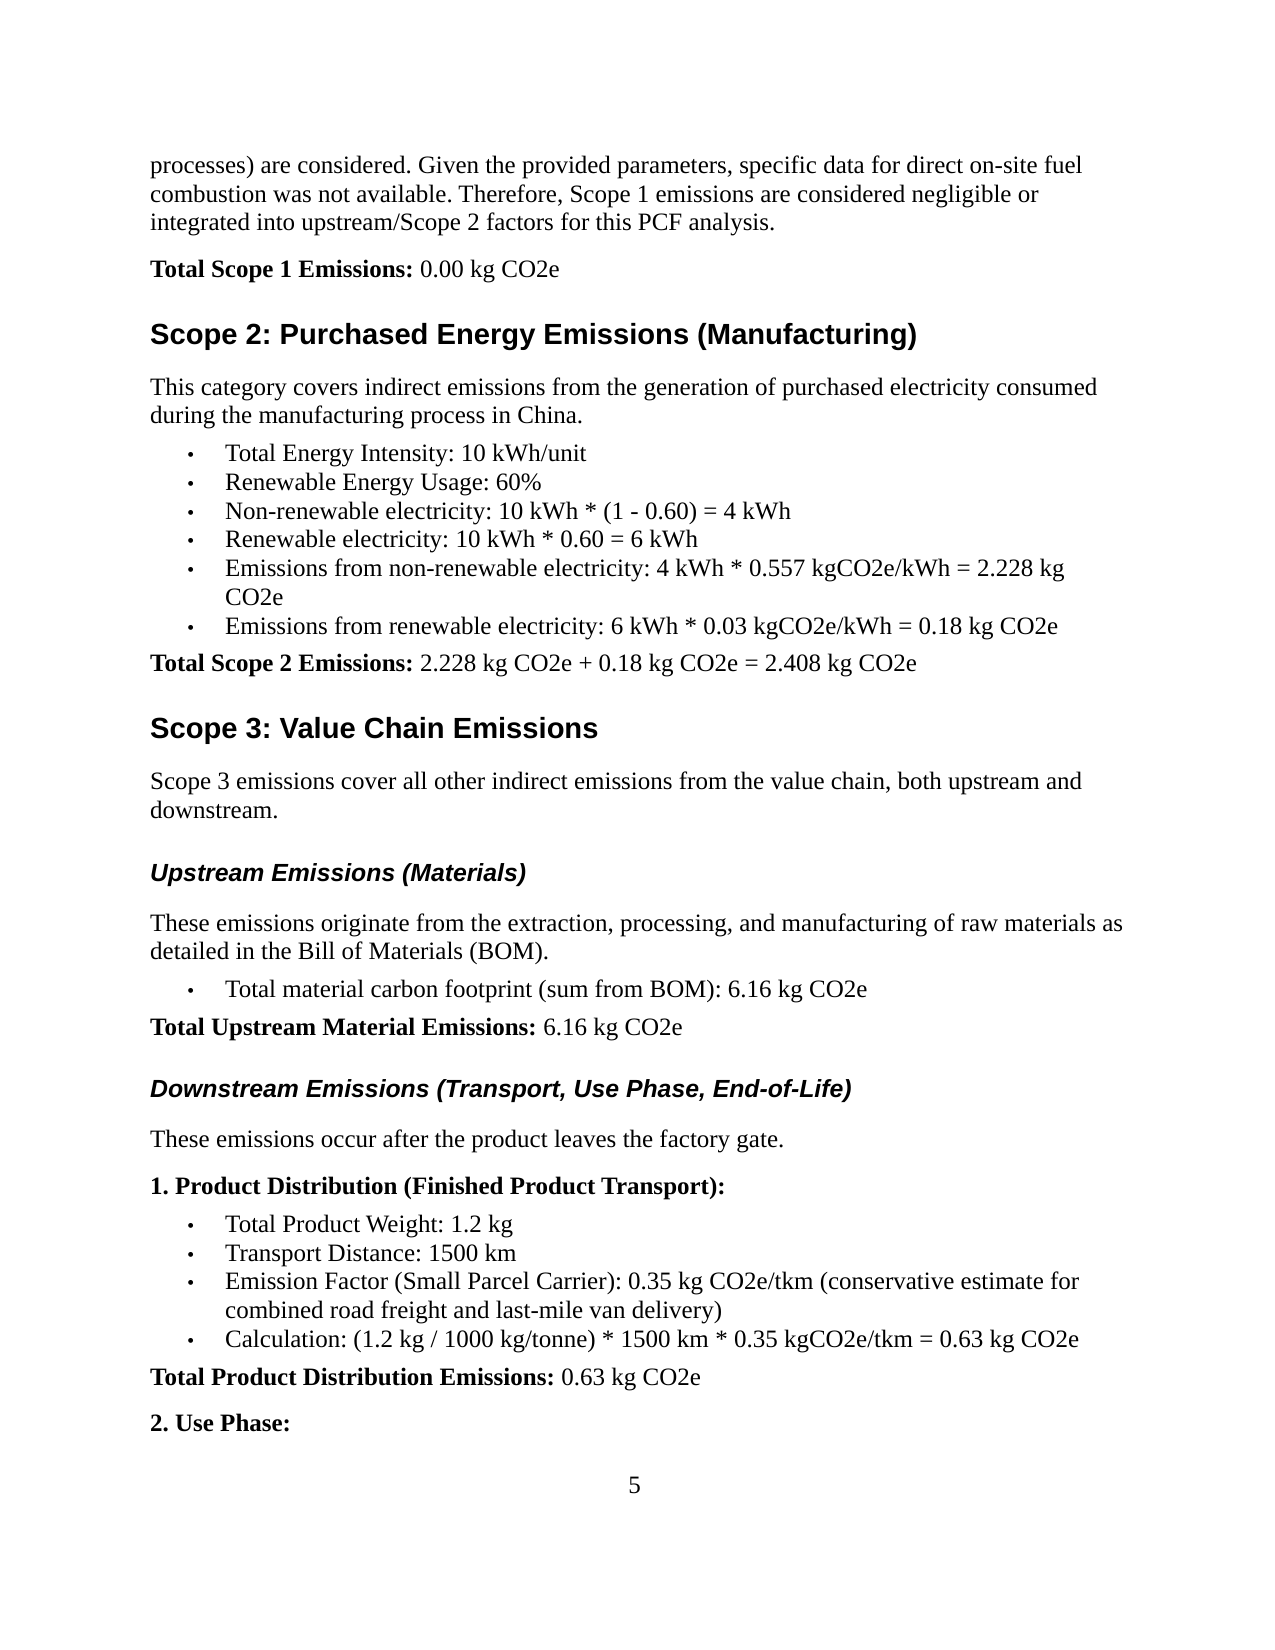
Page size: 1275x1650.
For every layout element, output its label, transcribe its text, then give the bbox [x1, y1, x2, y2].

list Non-renewable electricity: 10 kWh * (1 - 0.60) = 4 kWh [187, 496, 1125, 524]
list Total material carbon footprint (sum from BOM): 6.16 kg CO2e [187, 974, 1125, 1003]
list Calculation: (1.2 kg / 1000 kg/tonne) * 1500 km * 0.35 kgCO2e/tkm = 0.63 kg CO2e [187, 1324, 1125, 1353]
text These emissions originate from the extraction, processing, and manufacturing of raw materials as detailed in the Bill of Materials (BOM). [150, 908, 1125, 965]
subtitle Scope 3: Value Chain Emissions [150, 711, 1125, 745]
text processes) are considered. Given the provided parameters, specific data for direct on-site fuel combustion was not available. Therefore, Scope 1 emissions are considered negligible or integrated into upstream/Scope 2 factors for this PCF analysis. [150, 150, 1125, 236]
text 1. Product Distribution (Finished Product Transport): [150, 1171, 1125, 1200]
list Transport Distance: 1500 km [187, 1238, 1125, 1266]
subtitle Upstream Emissions (Materials) [150, 858, 1125, 886]
subtitle Scope 2: Purchased Energy Emissions (Manufacturing) [150, 317, 1125, 350]
text Total Upstream Material Emissions: 6.16 kg CO2e [150, 1012, 1125, 1041]
list Emissions from non-renewable electricity: 4 kWh * 0.557 kgCO2e/kWh = 2.228 kg CO2e [187, 553, 1125, 611]
list Emission Factor (Small Parcel Carrier): 0.35 kg CO2e/tkm (conservative estimate for combined road freight and last-mile van delivery) [187, 1266, 1125, 1324]
list Total Product Weight: 1.2 kg [187, 1209, 1125, 1238]
list Renewable electricity: 10 kWh * 0.60 = 6 kWh [187, 524, 1125, 553]
list Emissions from renewable electricity: 6 kWh * 0.03 kgCO2e/kWh = 0.18 kg CO2e [187, 611, 1125, 639]
text These emissions occur after the product leaves the factory gate. [150, 1124, 1125, 1153]
text This category covers indirect emissions from the generation of purchased electricity consumed during the manufacturing process in China. [150, 372, 1125, 429]
text Total Scope 2 Emissions: 2.228 kg CO2e + 0.18 kg CO2e = 2.408 kg CO2e [150, 648, 1125, 677]
list Renewable Energy Usage: 60% [187, 467, 1125, 496]
text 2. Use Phase: [150, 1408, 1125, 1437]
text Total Scope 1 Emissions: 0.00 kg CO2e [150, 254, 1125, 283]
list Total Energy Intensity: 10 kWh/unit [187, 438, 1125, 467]
text Total Product Distribution Emissions: 0.63 kg CO2e [150, 1362, 1125, 1390]
text Scope 3 emissions cover all other indirect emissions from the value chain, both upstream and downstream. [150, 766, 1125, 824]
subtitle Downstream Emissions (Transport, Use Phase, End-of-Life) [150, 1074, 1125, 1103]
